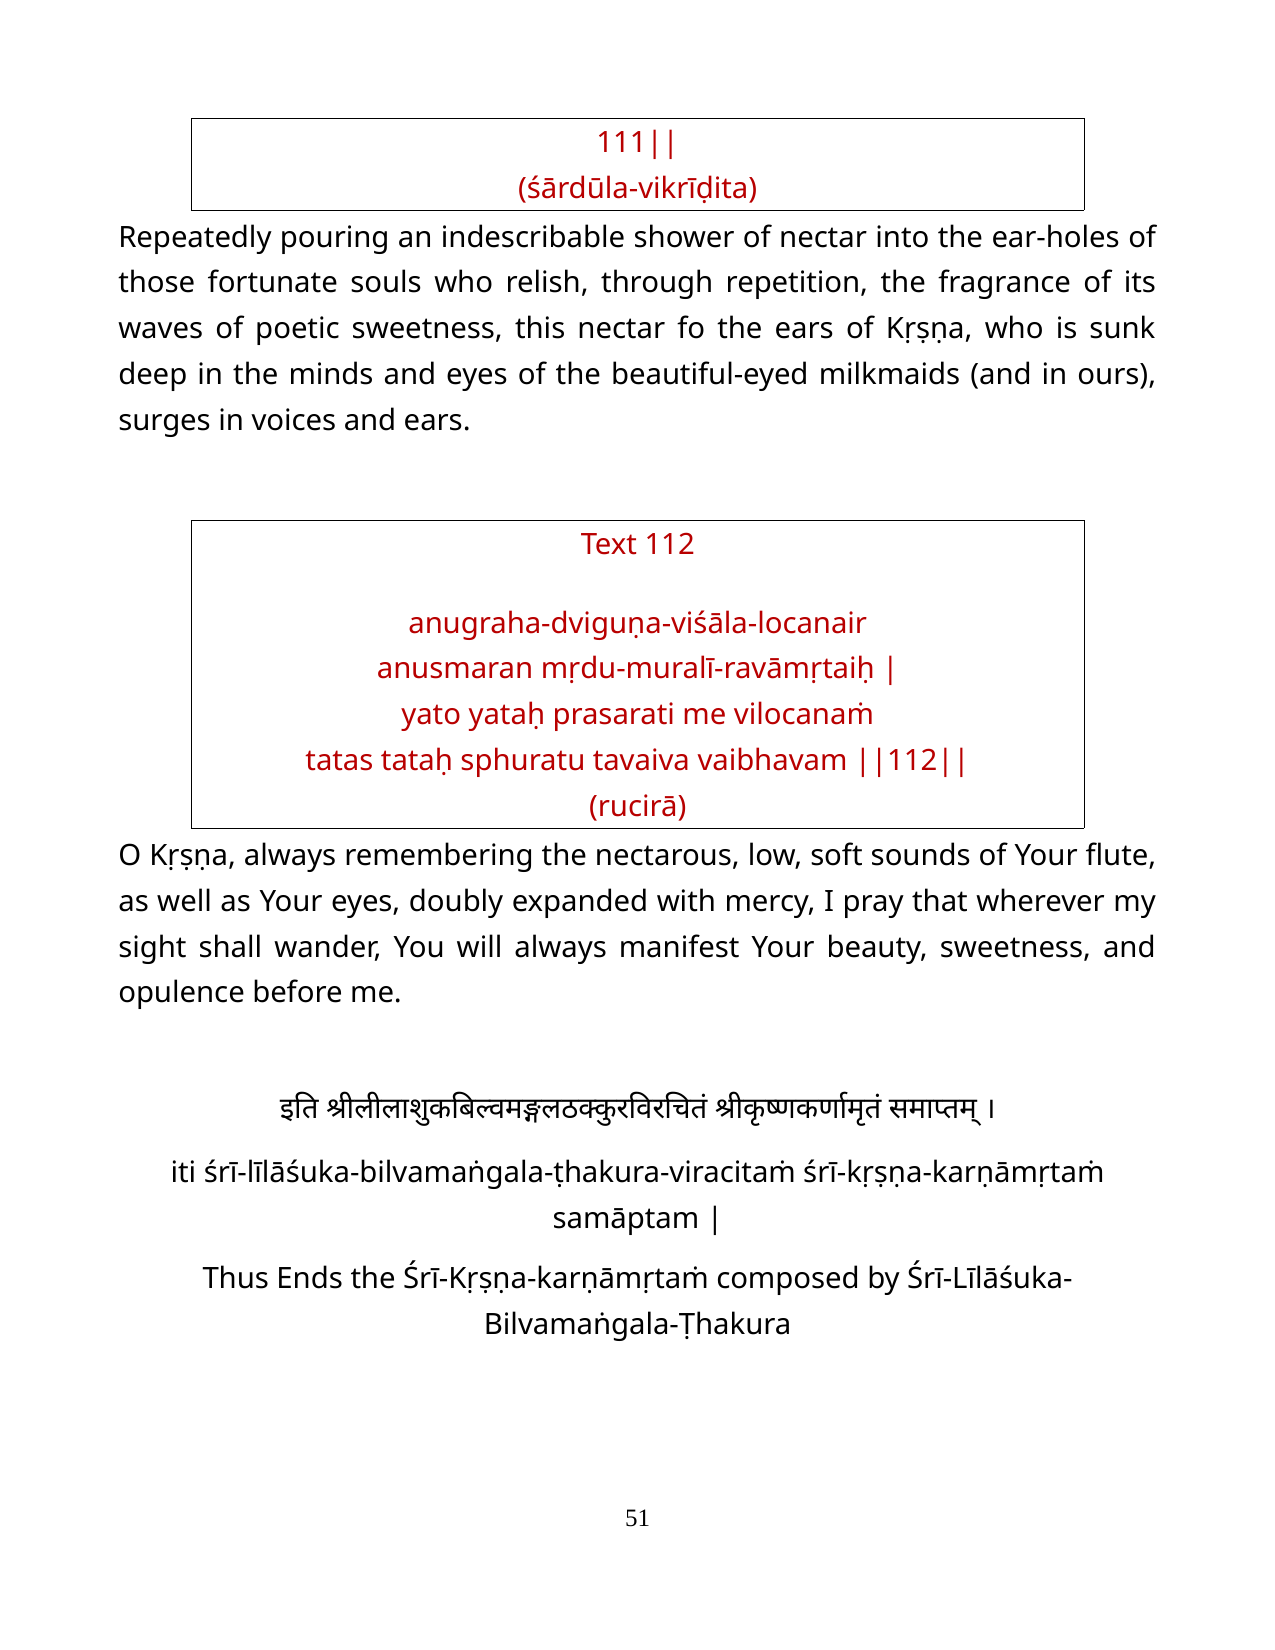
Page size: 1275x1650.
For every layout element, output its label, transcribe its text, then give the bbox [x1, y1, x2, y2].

text Repeatedly pouring an indescribable shower of nectar into the ear-holes of those fortunate souls who relish, through repetition, the fragrance of its waves of poetic sweetness, this nectar fo the ears of Kṛṣṇa, who is sunk deep in the minds and eyes of the beautiful-eyed milkmaids (and in ours), surges in voices and ears. [118, 216, 1157, 439]
text Thus Ends the Śrī-Kṛṣṇa-karṇāmṛtaṁ composed by Śrī-Līlāśuka-Bilvamaṅgala-Ṭhakura [118, 1257, 1157, 1343]
text 111|| (śārdūla-vikrīḍita) [192, 119, 1084, 210]
text anugraha-dviguṇa-viśāla-locanair anusmaran mṛdu-muralī-ravāmṛtaiḥ | yato yataḥ prasarati me vilocanaṁ tatas tataḥ sphuratu tavaiva vaibhavam ||112|| (rucirā) [192, 599, 1084, 828]
text iti śrī-līlāśuka-bilvamaṅgala-ṭhakura-viracitaṁ śrī-kṛṣṇa-karṇāmṛtaṁ samāptam | [118, 1151, 1157, 1237]
text Text 112 [192, 521, 1084, 563]
text O Kṛṣṇa, always remembering the nectarous, low, soft sounds of Your flute, as well as Your eyes, doubly expanded with mercy, I pray that wherever my sight shall wander, You will always manifest Your beauty, sweetness, and opulence before me. [118, 834, 1157, 1011]
text इति श्रीलीलाशुकबिल्वमङ्गलठक्कुरविरचितं श्रीकृष्णकर्णामृतं समाप्तम् । [118, 1092, 1157, 1131]
